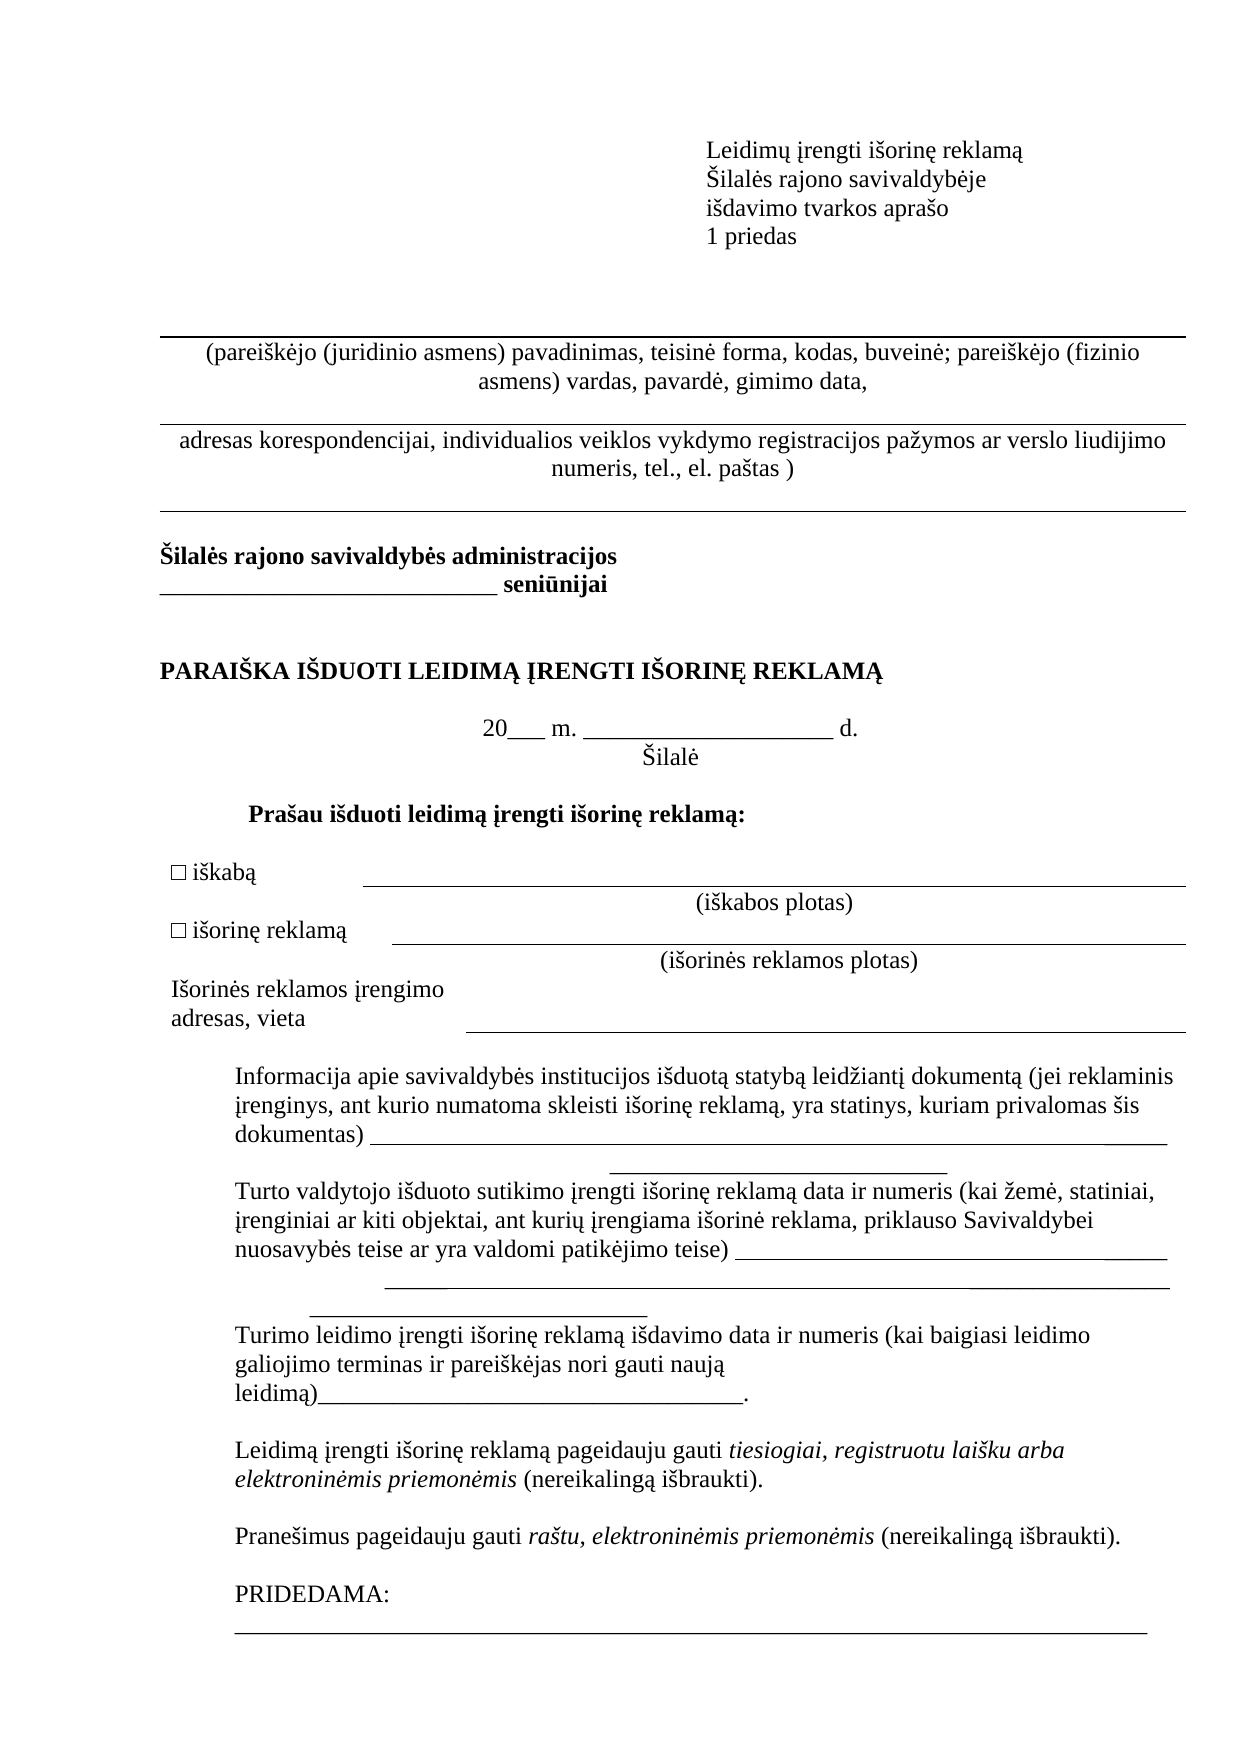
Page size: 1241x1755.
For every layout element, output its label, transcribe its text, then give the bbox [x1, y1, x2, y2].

text ___________________________ seniūnijai [159, 569, 1181, 598]
table_header □ iškabą [160, 857, 363, 886]
text ___________________________ [159, 1291, 1181, 1320]
table_header [363, 857, 1186, 886]
table_cell [466, 974, 1186, 1032]
text 1 priedas [159, 221, 1181, 250]
text Šilalė [159, 742, 1181, 771]
table_cell [160, 482, 1186, 511]
table_cell (išorinės reklamos plotas) [392, 945, 1186, 974]
text Šilalės rajono savivaldybės administracijos [159, 541, 1181, 569]
text Informacija apie savivaldybės institucijos išduotą statybą leidžiantį dokumentą (jei reklaminis [159, 1061, 1181, 1090]
text galiojimo terminas ir pareiškėjas nori gauti naują [159, 1349, 1181, 1378]
text _________________________________________________________________________ [159, 1608, 1181, 1636]
text įrenginys, ant kurio numatoma skleisti išorinę reklamą, yra statinys, kuriam privalomas šis [159, 1090, 1181, 1119]
table_cell [392, 916, 1186, 944]
table_cell (iškabos plotas) [363, 887, 1186, 916]
table_cell □ išorinę reklamą [160, 916, 392, 974]
text įrenginiai ar kiti objektai, ant kurių įrengiama išorinė reklama, priklauso Savivaldybei [159, 1205, 1181, 1234]
text Pranešimus pageidauju gauti raštu, elektroninėmis priemonėmis (nereikalingą išbraukti). [159, 1521, 1181, 1550]
text išdavimo tvarkos aprašo [159, 193, 1181, 221]
text dokumentas) _____ [159, 1119, 1181, 1148]
text Leidimą įrengti išorinę reklamą pageidauju gauti tiesiogiai, registruotu laišku arba [159, 1435, 1181, 1464]
text Leidimų įrengti išorinę reklamą [159, 135, 1181, 164]
text leidimą)__________________________________. [159, 1378, 1181, 1406]
table_cell [160, 395, 1186, 424]
text Turto valdytojo išduoto sutikimo įrengti išorinę reklamą data ir numeris (kai žemė, statiniai, [159, 1176, 1181, 1205]
text Turimo leidimo įrengti išorinę reklamą išdavimo data ir numeris (kai baigiasi leidimo [159, 1320, 1181, 1349]
table_cell (pareiškėjo (juridinio asmens) pavadinimas, teisinė forma, kodas, buveinė; pareiškėjo (fizinio asmens) vardas, pavardė, gimimo data, [160, 338, 1186, 395]
text Prašau išduoti leidimą įrengti išorinę reklamą: [159, 799, 1181, 828]
text ___________________________ [159, 1148, 1181, 1176]
text Šilalės rajono savivaldybėje [159, 164, 1181, 193]
text PRIDEDAMA: [159, 1579, 1181, 1608]
table_cell [160, 886, 363, 916]
text PARAIŠKA IŠDUOTI LEIDIMĄ ĮRENGTI IŠORINĘ REKLAMĄ [159, 656, 1181, 684]
text _____ ________________ [159, 1263, 1181, 1291]
table_cell Išorinės reklamos įrengimo adresas, vieta [160, 974, 466, 1032]
table_cell adresas korespondencijai, individualios veiklos vykdymo registracijos pažymos ar verslo liudijimo numeris, tel., el. paštas ) [160, 425, 1186, 482]
text nuosavybės teise ar yra valdomi patikėjimo teise) _____ [159, 1234, 1181, 1263]
text elektroninėmis priemonėmis (nereikalingą išbraukti). [159, 1464, 1181, 1493]
table_header [160, 308, 1186, 336]
text 20___ m. ____________________ d. [159, 713, 1181, 742]
